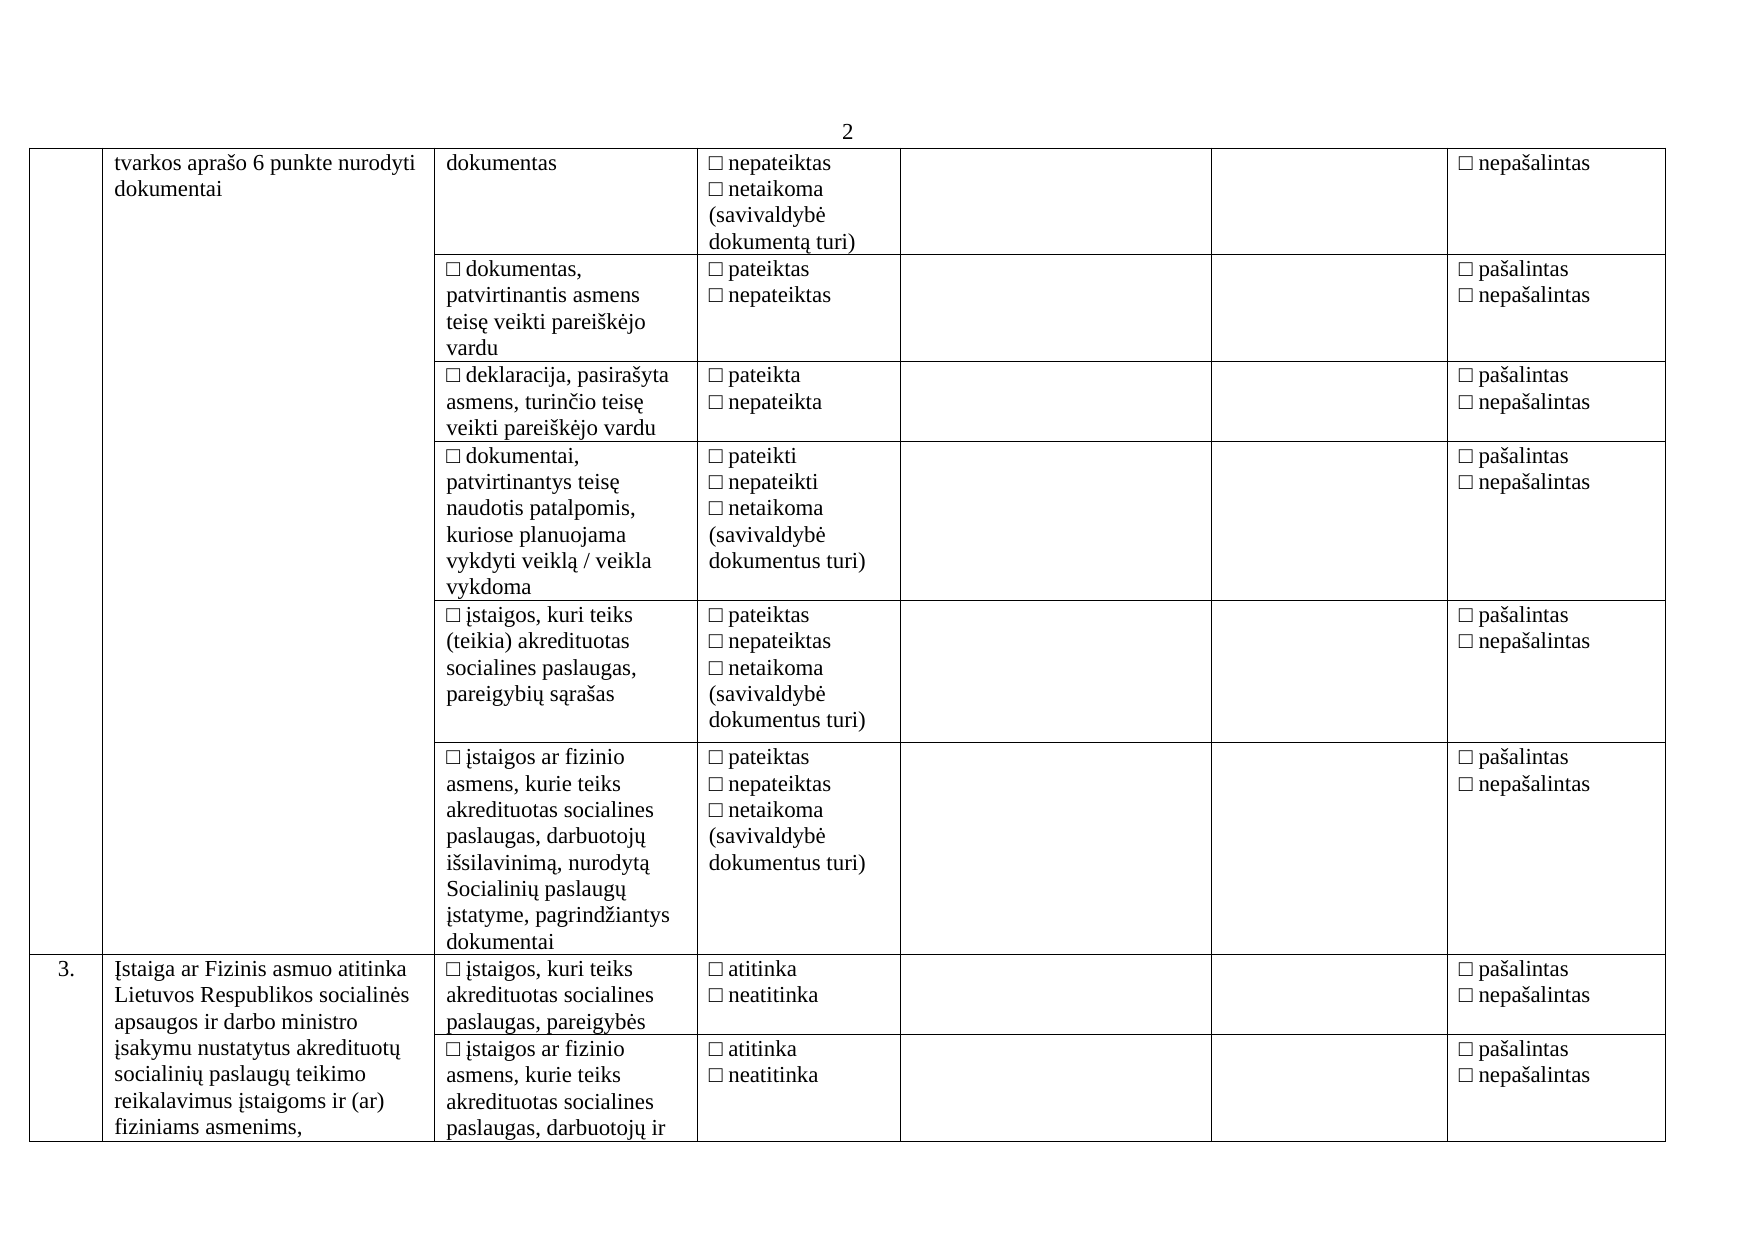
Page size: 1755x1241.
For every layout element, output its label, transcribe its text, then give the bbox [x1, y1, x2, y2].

table_cell [901, 601, 1211, 742]
table_cell □ deklaracija, pasirašyta asmens, turinčio teisę veikti pareiškėjo vardu [435, 362, 697, 441]
table_cell □ pateikti □ nepateikti □ netaikoma (savivaldybė dokumentus turi) [698, 442, 900, 600]
table_cell [1212, 149, 1447, 254]
table_cell □ pateikta □ nepateikta [698, 362, 900, 441]
table_cell [1212, 362, 1447, 441]
table_cell □ pašalintas □ nepašalintas [1448, 362, 1665, 441]
table_cell □ pašalintas □ nepašalintas [1448, 601, 1665, 742]
table_cell □ pašalintas □ nepašalintas [1448, 1035, 1665, 1141]
table_cell [901, 442, 1211, 600]
table_cell [901, 362, 1211, 441]
table_cell □ pašalintas □ nepašalintas [1448, 442, 1665, 600]
table_cell □ įstaigos ar fizinio asmens, kurie teiks akredituotas socialines paslaugas, darbuotojų ir [435, 1035, 697, 1141]
table_cell □ pateiktas □ nepateiktas □ netaikoma (savivaldybė dokumentus turi) [698, 601, 900, 742]
table_cell Įstaiga ar Fizinis asmuo atitinka Lietuvos Respublikos socialinės apsaugos ir darbo ministro įsakymu nustatytus akredituotų socialinių paslaugų teikimo reikalavimus įstaigoms ir (ar) fiziniams asmenims, [103, 955, 434, 1141]
table_cell [1212, 955, 1447, 1034]
table_cell [1212, 442, 1447, 600]
table_cell [1212, 1035, 1447, 1141]
table_cell □ atitinka □ neatitinka [698, 955, 900, 1034]
table_cell □ dokumentai, patvirtinantys teisę naudotis patalpomis, kuriose planuojama vykdyti veiklą / veikla vykdoma [435, 442, 697, 600]
table_cell [30, 149, 102, 954]
table_cell □ nepateiktas □ netaikoma (savivaldybė dokumentą turi) [698, 149, 900, 254]
table_cell tvarkos aprašo 6 punkte nurodyti dokumentai [103, 149, 434, 954]
table_cell □ įstaigos, kuri teiks akredituotas socialines paslaugas, pareigybės [435, 955, 697, 1034]
table_cell □ dokumentas, patvirtinantis asmens teisę veikti pareiškėjo vardu [435, 255, 697, 361]
table_cell [1212, 255, 1447, 361]
table_cell [1212, 601, 1447, 742]
table_cell dokumentas [435, 149, 697, 254]
table_cell [901, 1035, 1211, 1141]
table_cell □ įstaigos, kuri teiks (teikia) akredituotas socialines paslaugas, pareigybių sąrašas [435, 601, 697, 742]
table_cell □ pašalintas □ nepašalintas [1448, 255, 1665, 361]
table_cell [901, 255, 1211, 361]
table_cell □ pateiktas □ nepateiktas [698, 255, 900, 361]
table_cell □ įstaigos ar fizinio asmens, kurie teiks akredituotas socialines paslaugas, darbuotojų išsilavinimą, nurodytą Socialinių paslaugų įstatyme, pagrindžiantys dokumentai [435, 743, 697, 954]
table_cell □ pašalintas □ nepašalintas [1448, 955, 1665, 1034]
table_cell □ pateiktas □ nepateiktas □ netaikoma (savivaldybė dokumentus turi) [698, 743, 900, 954]
table_cell □ pašalintas □ nepašalintas [1448, 743, 1665, 954]
table_cell [1212, 743, 1447, 954]
table_cell 3. [30, 955, 102, 1141]
table_cell [901, 955, 1211, 1034]
table_cell [901, 149, 1211, 254]
table_cell □ atitinka □ neatitinka [698, 1035, 900, 1141]
table_cell [901, 743, 1211, 954]
table_cell □ nepašalintas [1448, 149, 1665, 254]
